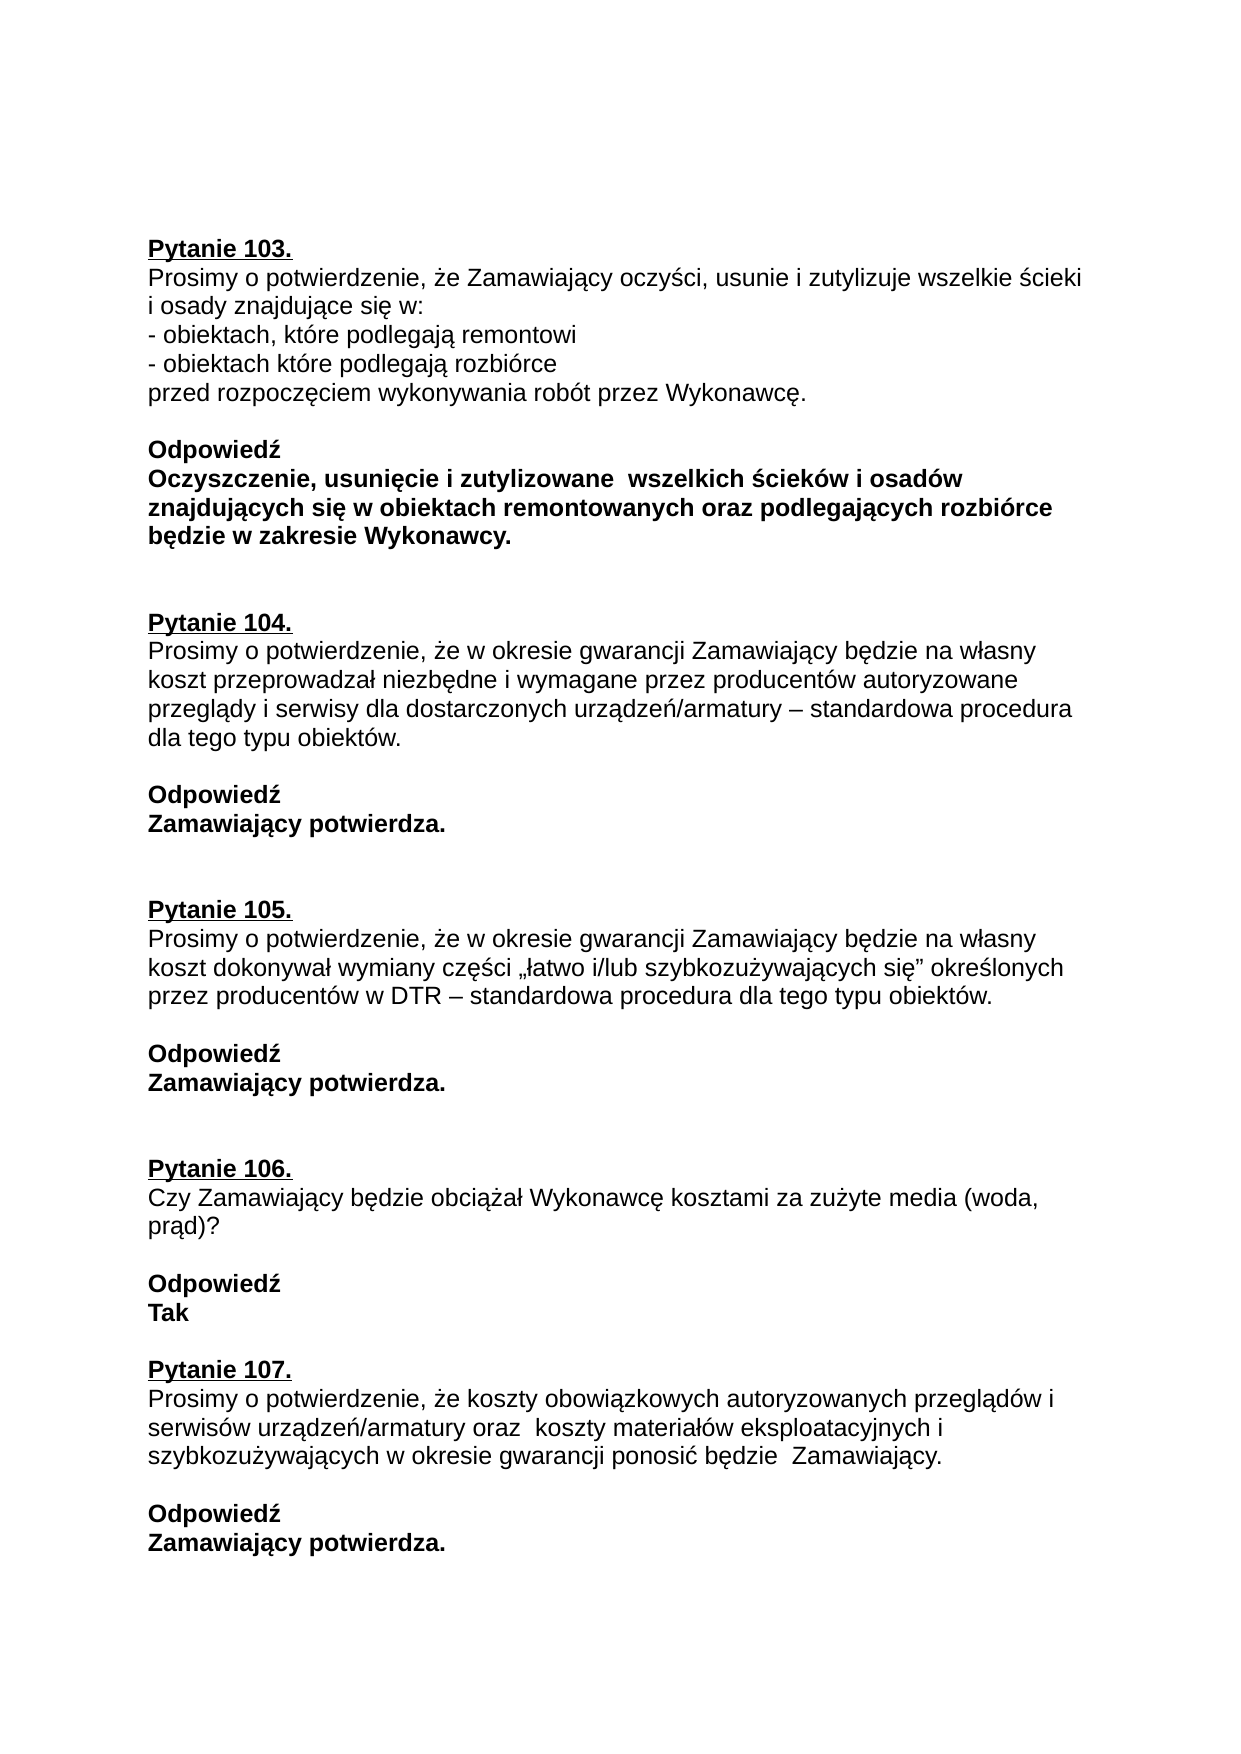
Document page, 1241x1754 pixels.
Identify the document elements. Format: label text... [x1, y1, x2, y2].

text Prosimy o potwierdzenie, że w okresie gwarancji Zamawiający będzie na własny koszt przeprowadzał niezbędne i wymagane przez producentów autoryzowane przeglądy i serwisy dla dostarczonych urządzeń/armatury – standardowa procedura dla tego typu obiektów. [148, 636, 1093, 751]
text Odpowiedź [148, 1039, 1093, 1068]
text Pytanie 103. [148, 234, 1093, 263]
text Pytanie 105. [148, 895, 1093, 924]
text - obiektach które podlegają rozbiórce [148, 349, 1093, 378]
text Oczyszczenie, usunięcie i zutylizowane wszelkich ścieków i osadów znajdujących się w obiektach remontowanych oraz podlegających rozbiórce będzie w zakresie Wykonawcy. [148, 464, 1093, 550]
text przed rozpoczęciem wykonywania robót przez Wykonawcę. [148, 378, 1093, 406]
text Odpowiedź [148, 1269, 1093, 1298]
text Odpowiedź [148, 780, 1093, 809]
text Pytanie 106. [148, 1154, 1093, 1183]
text Odpowiedź [148, 1499, 1093, 1528]
text Czy Zamawiający będzie obciążał Wykonawcę kosztami za zużyte media (woda, prąd)? [148, 1183, 1093, 1240]
text Zamawiający potwierdza. [148, 1068, 1093, 1096]
text Tak [148, 1298, 1093, 1326]
text Pytanie 107. [148, 1355, 1093, 1384]
text Odpowiedź [148, 435, 1093, 464]
text Prosimy o potwierdzenie, że koszty obowiązkowych autoryzowanych przeglądów i serwisów urządzeń/armatury oraz koszty materiałów eksploatacyjnych i szybkozużywających w okresie gwarancji ponosić będzie Zamawiający. [148, 1384, 1093, 1470]
text - obiektach, które podlegają remontowi [148, 320, 1093, 349]
text Zamawiający potwierdza. [148, 1528, 1093, 1556]
text Prosimy o potwierdzenie, że Zamawiający oczyści, usunie i zutylizuje wszelkie ścieki i osady znajdujące się w: [148, 263, 1093, 320]
text Pytanie 104. [148, 608, 1093, 636]
text Prosimy o potwierdzenie, że w okresie gwarancji Zamawiający będzie na własny koszt dokonywał wymiany części „łatwo i/lub szybkozużywających się” określonych przez producentów w DTR – standardowa procedura dla tego typu obiektów. [148, 924, 1093, 1010]
text Zamawiający potwierdza. [148, 809, 1093, 838]
